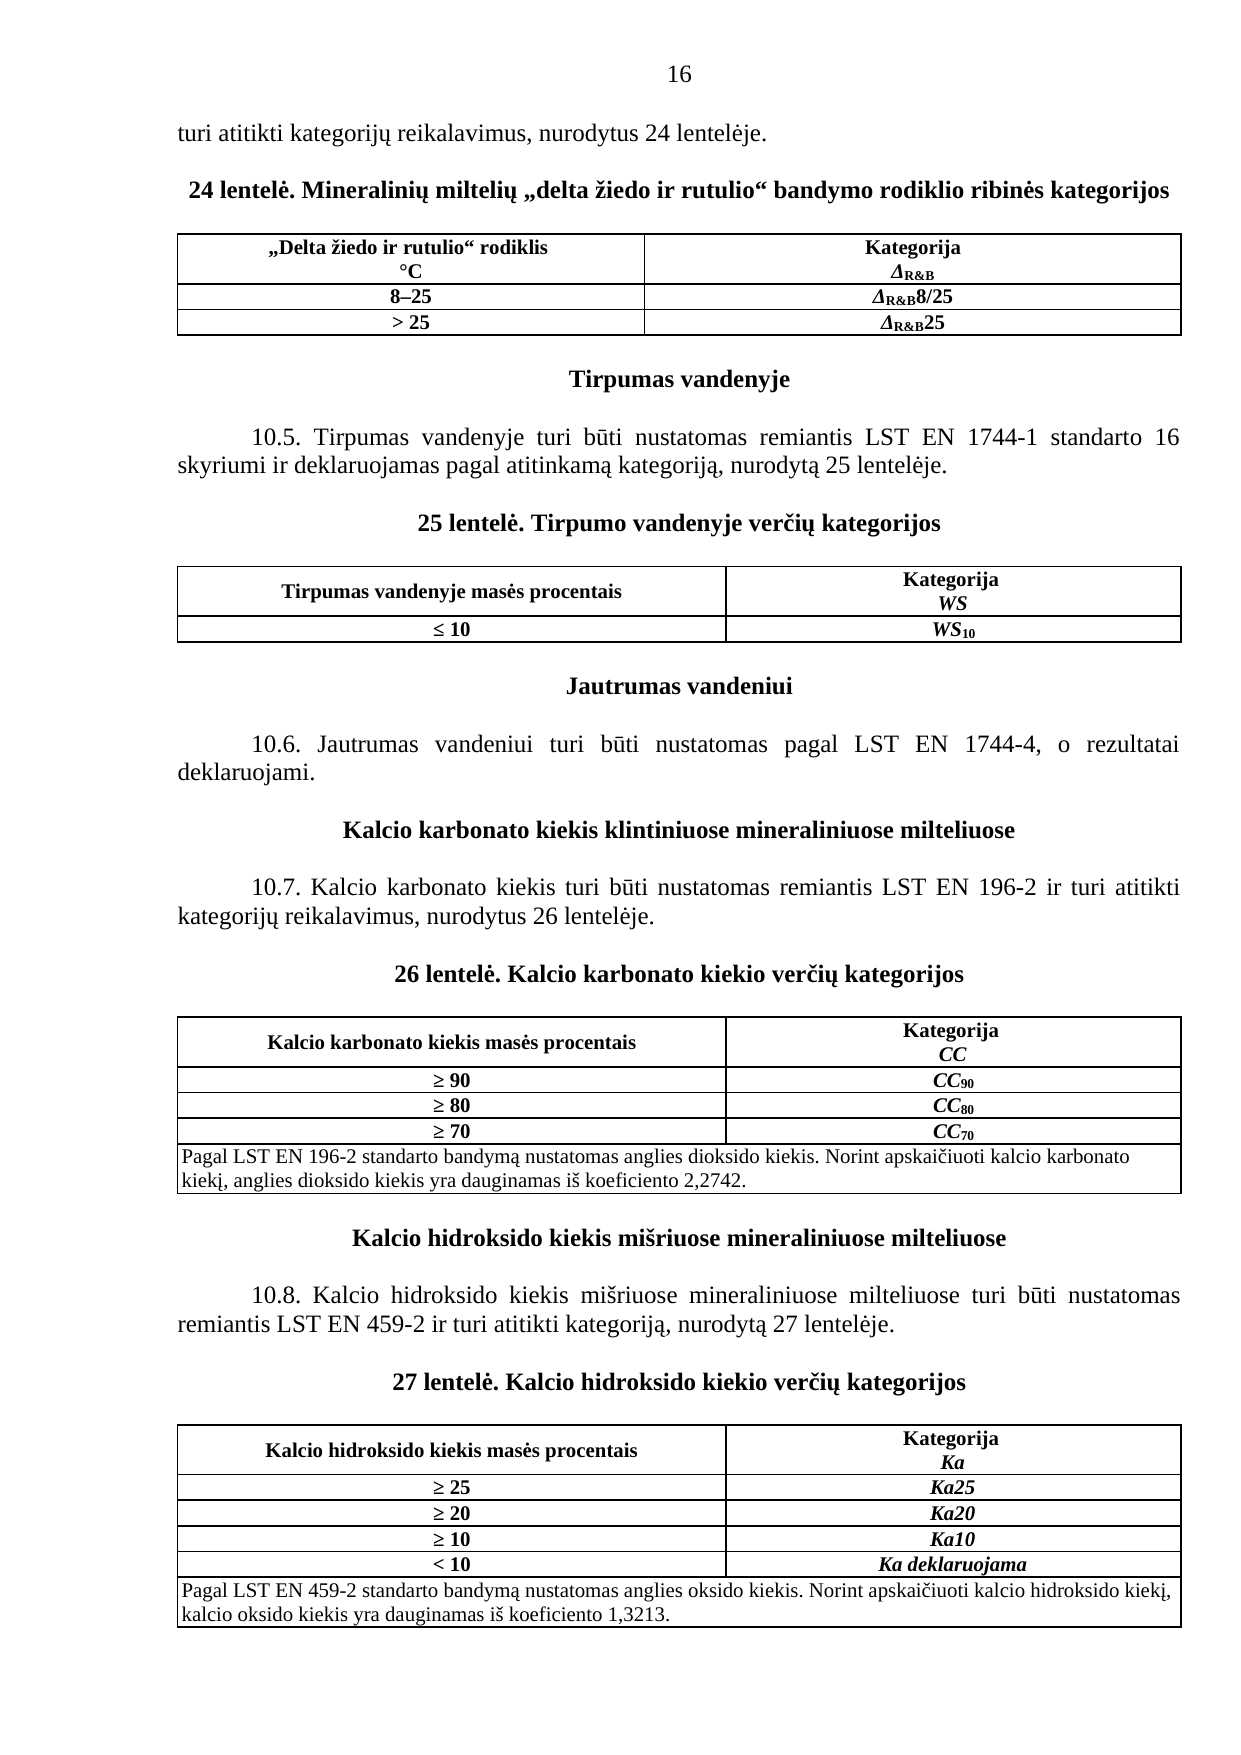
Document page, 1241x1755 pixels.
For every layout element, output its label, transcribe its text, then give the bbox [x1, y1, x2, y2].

table_header Tirpumas vandenyje masės procentais [178, 567, 725, 615]
text 10.6. Jautrumas vandeniui turi būti nustatomas pagal LST EN 1744-4, o rezultatai deklaruojami. [177, 729, 1181, 786]
text 25 lentelė. Tirpumo vandenyje verčių kategorijos [177, 508, 1181, 537]
table_cell 8–25 [640, 285, 644, 308]
text turi atitikti kategorijų reikalavimus, nurodytus 24 lentelėje. [177, 118, 1181, 147]
table_header Kalcio karbonato kiekis masės procentais [178, 1018, 725, 1066]
table_header Kalcio hidroksido kiekis masės procentais [178, 1426, 725, 1474]
text Jautrumas vandeniui [177, 671, 1181, 700]
text 10.8. Kalcio hidroksido kiekis mišriuose mineraliniuose milteliuose turi būti nustatomas remiantis LST EN 459-2 ir turi atitikti kategoriją, nurodytą 27 lentelėje. [177, 1280, 1181, 1338]
text 24 lentelė. Mineralinių miltelių „delta žiedo ir rutulio“ bandymo rodiklio ribinės kategorijos [177, 176, 1181, 204]
text 26 lentelė. Kalcio karbonato kiekio verčių kategorijos [177, 959, 1181, 987]
text Kalcio karbonato kiekis klintiniuose mineraliniuose milteliuose [177, 815, 1181, 844]
text Kalcio hidroksido kiekis mišriuose mineraliniuose milteliuose [177, 1223, 1181, 1252]
text 27 lentelė. Kalcio hidroksido kiekio verčių kategorijos [177, 1367, 1181, 1395]
text 10.5. Tirpumas vandenyje turi būti nustatomas remiantis LST EN 1744-1 standarto 16 skyriumi ir deklaruojamas pagal atitinkamą kategoriją, nurodytą 25 lentelėje. [177, 422, 1181, 479]
table_cell > 25 [640, 310, 644, 334]
text 10.7. Kalcio karbonato kiekis turi būti nustatomas remiantis LST EN 196-2 ir turi atitikti kategorijų reikalavimus, nurodytus 26 lentelėje. [177, 872, 1181, 930]
text Tirpumas vandenyje [177, 364, 1181, 393]
